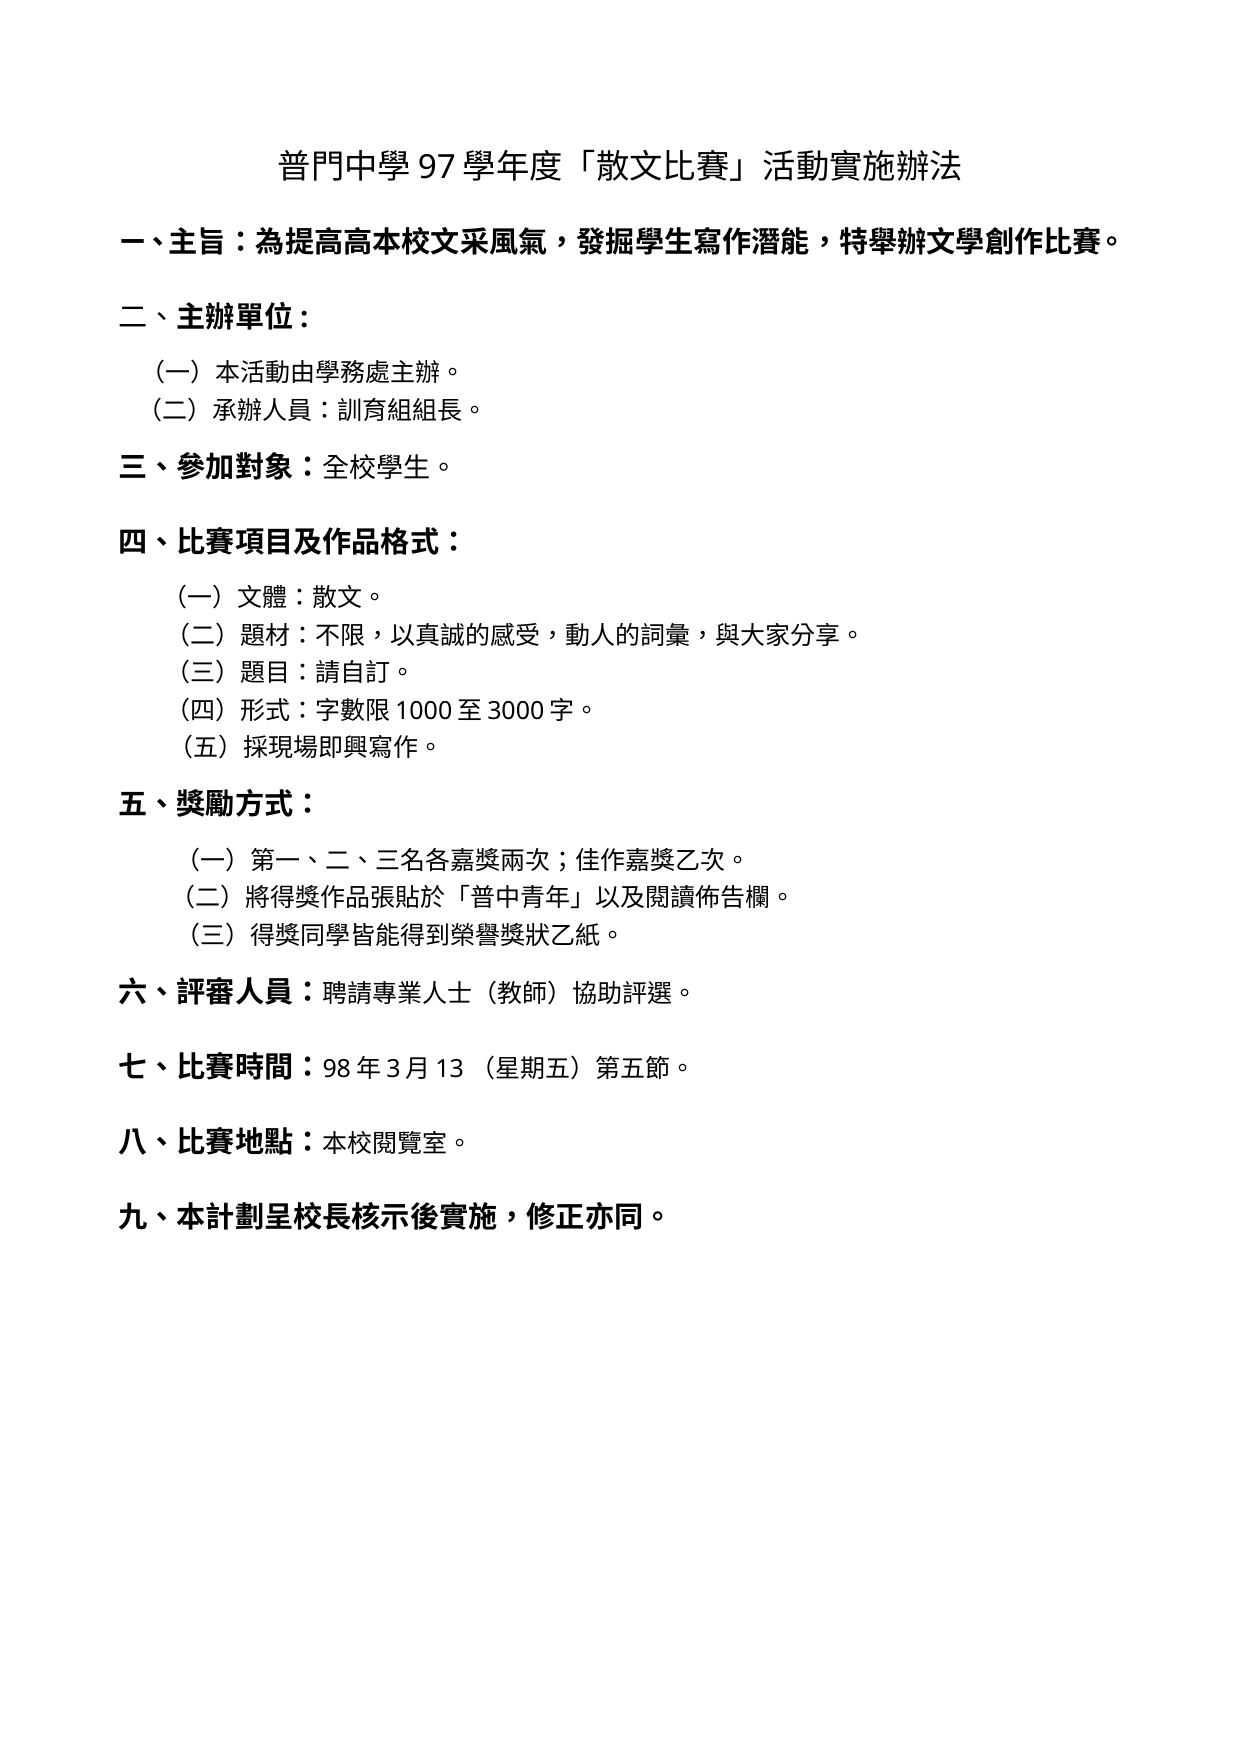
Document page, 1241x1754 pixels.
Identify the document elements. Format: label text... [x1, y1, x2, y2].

text 三、參加對象：全校學生。 [118, 427, 1122, 502]
text 六、評審人員：聘請專業人士（教師）協助評選。 [118, 952, 1122, 1027]
text （三）得獎同學皆能得到榮譽獎狀乙紙。 [118, 914, 1122, 952]
text （一）本活動由學務處主辦。 [118, 352, 1122, 389]
text （一）第一、二、三名各嘉獎兩次；佳作嘉獎乙次。 [118, 839, 1122, 877]
text （二）題材：不限，以真誠的感受，動人的詞彙，與大家分享。 [118, 614, 1122, 652]
text （四）形式：字數限1000至3000字。 [118, 689, 1122, 727]
text 四、比賽項目及作品格式： （一）文體：散文。 [118, 502, 1122, 614]
text （二）承辦人員：訓育組組長。 [118, 389, 1122, 427]
text 八、比賽地點：本校閱覽室。 [118, 1102, 1122, 1177]
text 普門中學97學年度「散文比賽」活動實施辦法 [118, 127, 1122, 202]
text （五）採現場即興寫作。 [168, 727, 1122, 764]
text （二）將得獎作品張貼於「普中青年」以及閱讀佈告欄。 [118, 877, 1122, 914]
text 五、獎勵方式： [118, 764, 1122, 839]
text 七、比賽時間：98年3月13 （星期五）第五節。 [118, 1027, 1122, 1102]
text 二、主辦單位 : [118, 277, 1122, 352]
text ㄧ、主旨：為提高高本校文采風氣，發掘學生寫作潛能，特舉辦文學創作比賽。 [118, 202, 1122, 277]
text 九、本計劃呈校長核示後實施，修正亦同。 [118, 1177, 1122, 1252]
text （三）題目：請自訂。 [118, 652, 1122, 689]
